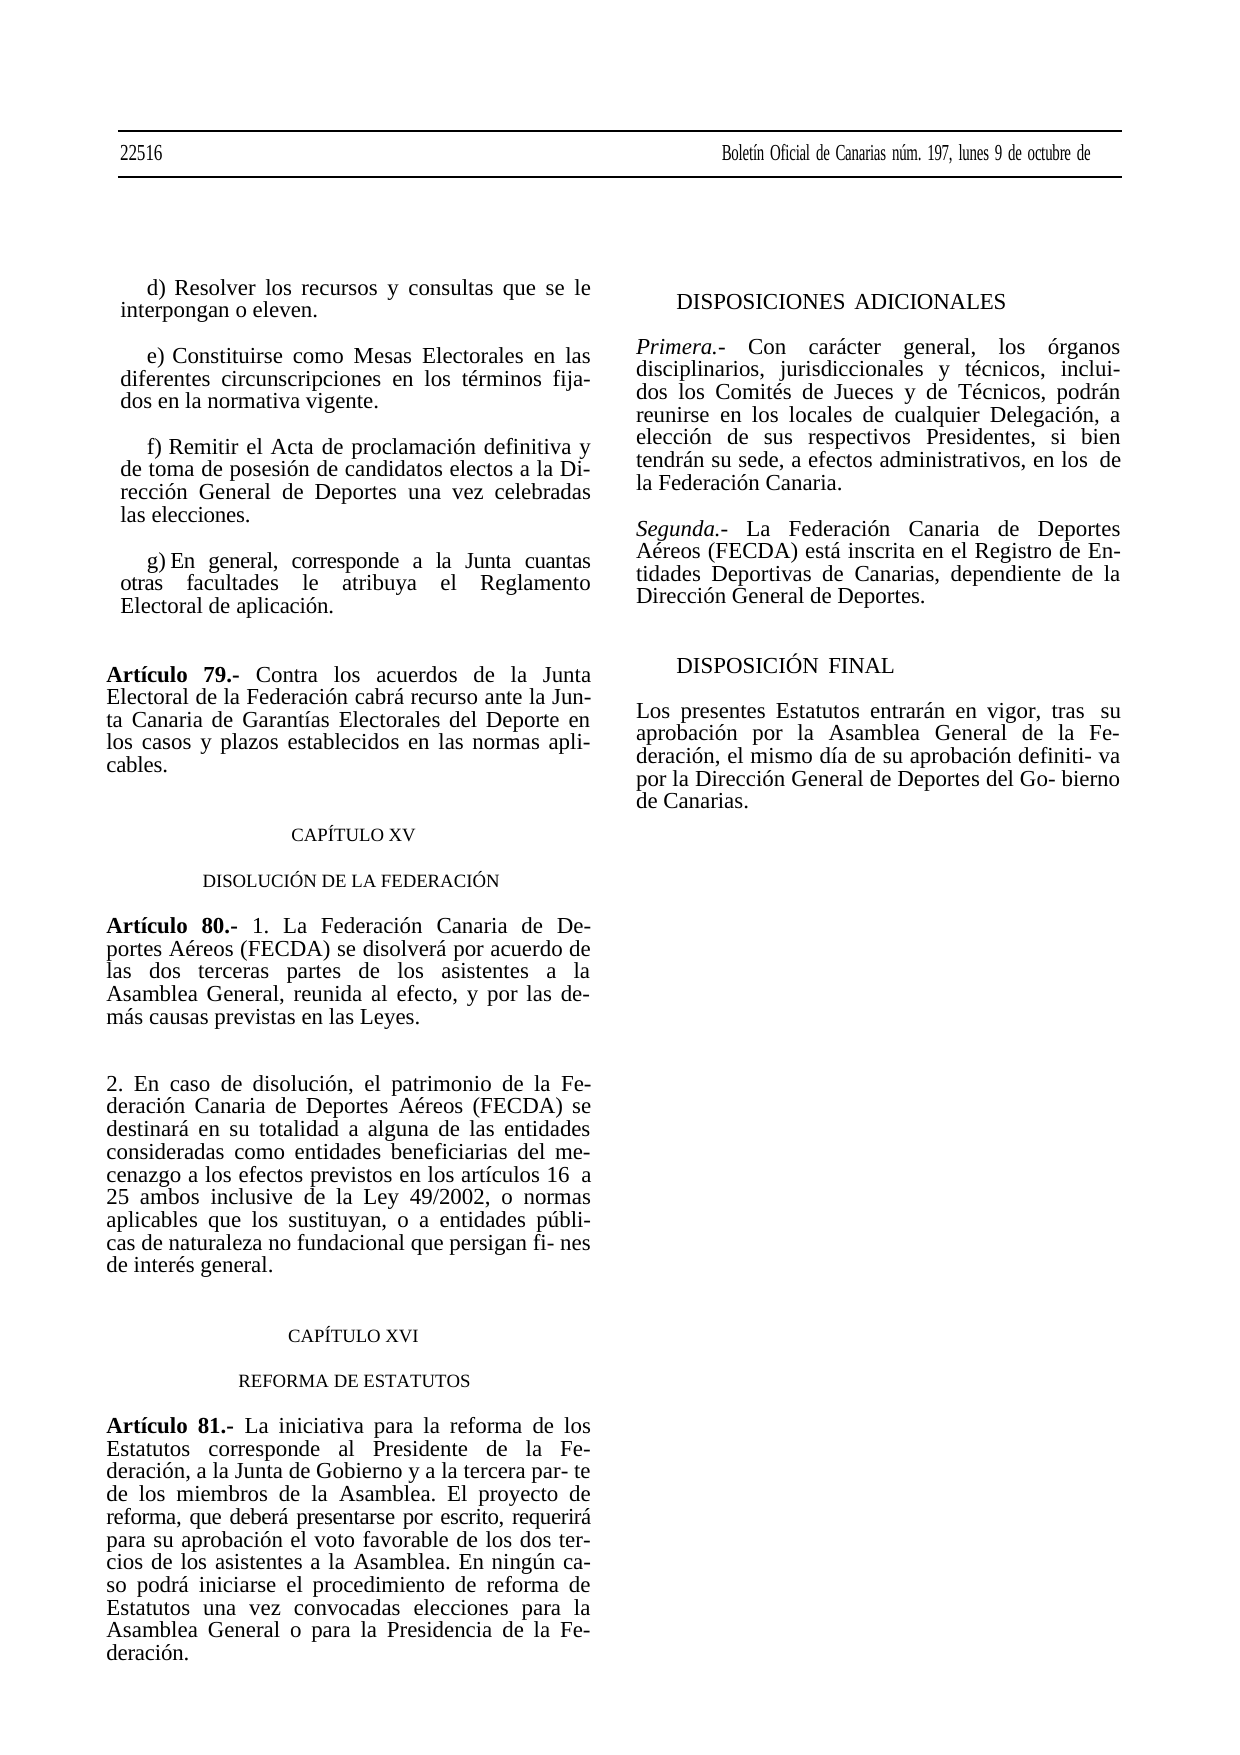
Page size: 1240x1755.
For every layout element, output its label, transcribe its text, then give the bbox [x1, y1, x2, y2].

list Resolver los recursos y consultas que se le interpongan o eleven. [120, 277, 591, 323]
text CAPÍTULO XV DISOLUCIÓN DE LA FEDERACIÓN [202, 824, 507, 892]
text CAPÍTULO XVI REFORMA DE ESTATUTOS [238, 1325, 507, 1392]
text 2. En caso de disolución, el patrimonio de la Fe- deración Canaria de Deportes Aéreos (FECDA) se destinará en su totalidad a alguna de las entidades consideradas como entidades beneficiarias del me- cenazgo a los efectos previstos en los artículos 16 a 25 ambos inclusive de la Ley 49/2002, o normas aplicables que los sustituyan, o a entidades públi- cas de naturaleza no fundacional que persigan fi- nes de interés general. [106, 1073, 591, 1278]
text Los presentes Estatutos entrarán en vigor, tras su aprobación por la Asamblea General de la Fe- deración, el mismo día de su aprobación definiti- va por la Dirección General de Deportes del Go- bierno de Canarias. [636, 700, 1121, 814]
text DISPOSICIÓN FINAL [676, 652, 1133, 678]
list Remitir el Acta de proclamación definitiva y de toma de posesión de candidatos electos a la Di- rección General de Deportes una vez celebradas las elecciones. [120, 437, 591, 527]
text Artículo 79.- Contra los acuerdos de la Junta Electoral de la Federación cabrá recurso ante la Jun- ta Canaria de Garantías Electorales del Deporte en los casos y plazos establecidos en las normas apli- cables. [106, 664, 591, 777]
list En general, corresponde a la Junta cuantas otras facultades le atribuya el Reglamento Electoral de aplicación. [120, 550, 591, 618]
list Constituirse como Mesas Electorales en las diferentes circunscripciones en los términos fija- dos en la normativa vigente. [120, 346, 591, 414]
text Segunda.- La Federación Canaria de Deportes Aéreos (FECDA) está inscrita en el Registro de En- tidades Deportivas de Canarias, dependiente de la Dirección General de Deportes. [636, 518, 1121, 609]
text Artículo 80.- 1. La Federación Canaria de De- portes Aéreos (FECDA) se disolverá por acuerdo de las dos terceras partes de los asistentes a la Asamblea General, reunida al efecto, y por las de- más causas previstas en las Leyes. [106, 916, 591, 1029]
text Artículo 81.- La iniciativa para la reforma de los Estatutos corresponde al Presidente de la Fe- deración, a la Junta de Gobierno y a la tercera par- te de los miembros de la Asamblea. El proyecto de reforma, que deberá presentarse por escrito, requerirá para su aprobación el voto favorable de los dos ter- cios de los asistentes a la Asamblea. En ningún ca- so podrá iniciarse el procedimiento de reforma de Estatutos una vez convocadas elecciones para la Asamblea General o para la Presidencia de la Fe- deración. [106, 1416, 591, 1666]
text DISPOSICIONES ADICIONALES [676, 288, 1133, 314]
text Primera.- Con carácter general, los órganos disciplinarios, jurisdiccionales y técnicos, inclui- dos los Comités de Jueces y de Técnicos, podrán reunirse en los locales de cualquier Delegación, a elección de sus respectivos Presidentes, si bien tendrán su sede, a efectos administrativos, en los de la Federación Canaria. [636, 336, 1121, 495]
